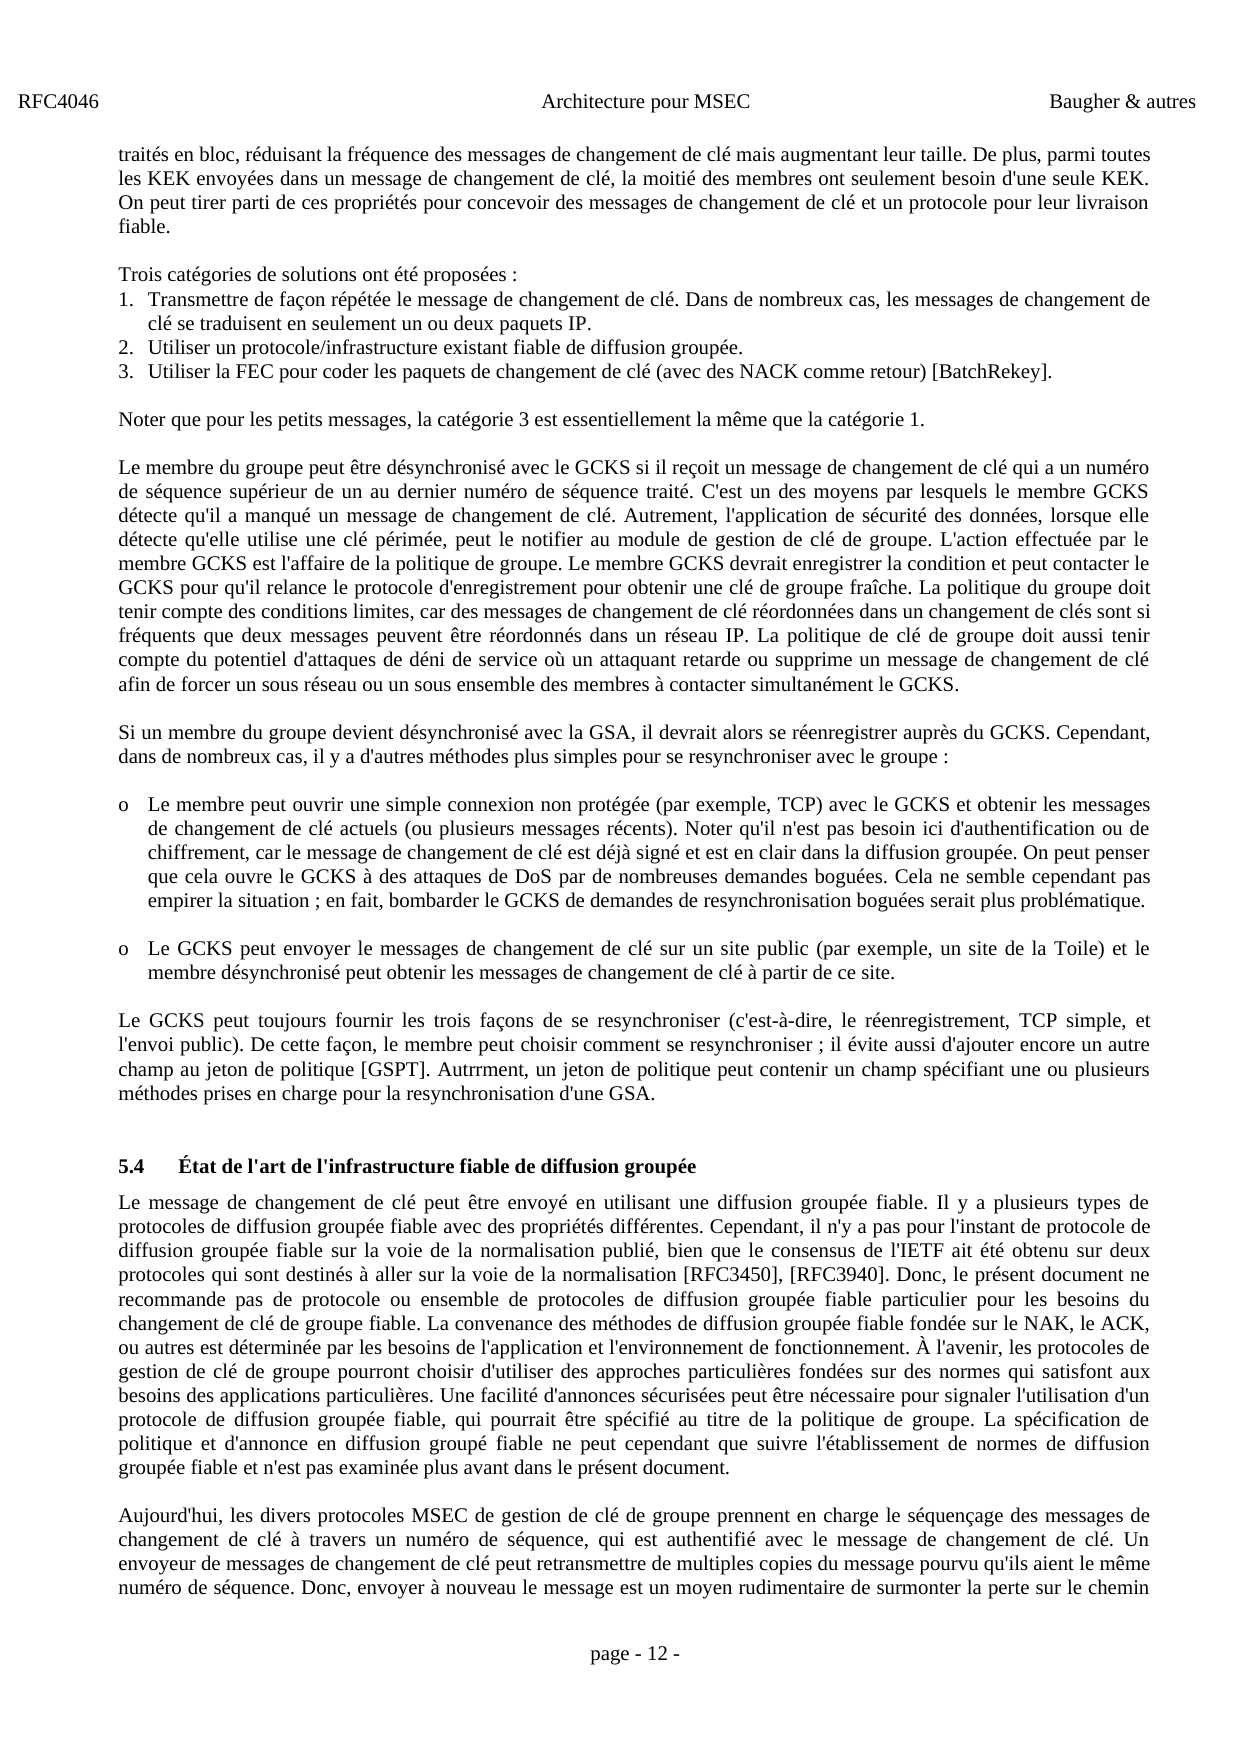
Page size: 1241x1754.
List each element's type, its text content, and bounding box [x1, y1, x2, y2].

text Si un membre du groupe devient désynchronisé avec la GSA, il devrait alors se réenregistrer auprès du GCKS. Cependant, dans de nombreux cas, il y a d'autres méthodes plus simples pour se resynchroniser avec le groupe : [118, 719, 1152, 768]
subtitle 5.4 État de l'art de l'infrastructure fiable de diffusion groupée [118, 1154, 1152, 1178]
text Le GCKS peut toujours fournir les trois façons de se resynchroniser (c'est-à-dire, le réenregistrement, TCP simple, et l'envoi public). De cette façon, le membre peut choisir comment se resynchroniser ; il évite aussi d'ajouter encore un autre champ au jeton de politique [GSPT]. Autrrment, un jeton de politique peut contenir un champ spécifiant une ou plusieurs méthodes prises en charge pour la resynchronisation d'une GSA. [118, 1008, 1152, 1104]
text 2. Utiliser un protocole/infrastructure existant fiable de diffusion groupée. [118, 334, 1152, 359]
text 3. Utiliser la FEC pour coder les paquets de changement de clé (avec des NACK comme retour) [BatchRekey]. [118, 359, 1152, 383]
text o Le GCKS peut envoyer le messages de changement de clé sur un site public (par exemple, un site de la Toile) et le membre désynchronisé peut obtenir les messages de changement de clé à partir de ce site. [118, 936, 1152, 984]
text traités en bloc, réduisant la fréquence des messages de changement de clé mais augmentant leur taille. De plus, parmi toutes les KEK envoyées dans un message de changement de clé, la moitié des membres ont seulement besoin d'une seule KEK. On peut tirer parti de ces propriétés pour concevoir des messages de changement de clé et un protocole pour leur livraison fiable. [118, 142, 1152, 238]
text Le membre du groupe peut être désynchronisé avec le GCKS si il reçoit un message de changement de clé qui a un numéro de séquence supérieur de un au dernier numéro de séquence traité. C'est un des moyens par lesquels le membre GCKS détecte qu'il a manqué un message de changement de clé. Autrement, l'application de sécurité des données, lorsque elle détecte qu'elle utilise une clé périmée, peut le notifier au module de gestion de clé de groupe. L'action effectuée par le membre GCKS est l'affaire de la politique de groupe. Le membre GCKS devrait enregistrer la condition et peut contacter le GCKS pour qu'il relance le protocole d'enregistrement pour obtenir une clé de groupe fraîche. La politique du groupe doit tenir compte des conditions limites, car des messages de changement de clé réordonnées dans un changement de clés sont si fréquents que deux messages peuvent être réordonnés dans un réseau IP. La politique de clé de groupe doit aussi tenir compte du potentiel d'attaques de déni de service où un attaquant retarde ou supprime un message de changement de clé afin de forcer un sous réseau ou un sous ensemble des membres à contacter simultanément le GCKS. [118, 455, 1152, 696]
text o Le membre peut ouvrir une simple connexion non protégée (par exemple, TCP) avec le GCKS et obtenir les messages de changement de clé actuels (ou plusieurs messages récents). Noter qu'il n'est pas besoin ici d'authentification ou de chiffrement, car le message de changement de clé est déjà signé et est en clair dans la diffusion groupée. On peut penser que cela ouvre le GCKS à des attaques de DoS par de nombreuses demandes boguées. Cela ne semble cependant pas empirer la situation ; en fait, bombarder le GCKS de demandes de resynchronisation boguées serait plus problématique. [118, 792, 1152, 912]
text Le message de changement de clé peut être envoyé en utilisant une diffusion groupée fiable. Il y a plusieurs types de protocoles de diffusion groupée fiable avec des propriétés différentes. Cependant, il n'y a pas pour l'instant de protocole de diffusion groupée fiable sur la voie de la normalisation publié, bien que le consensus de l'IETF ait été obtenu sur deux protocoles qui sont destinés à aller sur la voie de la normalisation [RFC3450], [RFC3940]. Donc, le présent document ne recommande pas de protocole ou ensemble de protocoles de diffusion groupée fiable particulier pour les besoins du changement de clé de groupe fiable. La convenance des méthodes de diffusion groupée fiable fondée sur le NAK, le ACK, ou autres est déterminée par les besoins de l'application et l'environnement de fonctionnement. À l'avenir, les protocoles de gestion de clé de groupe pourront choisir d'utiliser des approches particulières fondées sur des normes qui satisfont aux besoins des applications particulières. Une facilité d'annonces sécurisées peut être nécessaire pour signaler l'utilisation d'un protocole de diffusion groupée fiable, qui pourrait être spécifié au titre de la politique de groupe. La spécification de politique et d'annonce en diffusion groupé fiable ne peut cependant que suivre l'établissement de normes de diffusion groupée fiable et n'est pas examinée plus avant dans le présent document. [118, 1190, 1152, 1479]
text Noter que pour les petits messages, la catégorie 3 est essentiellement la même que la catégorie 1. [118, 407, 1152, 431]
text Trois catégories de solutions ont été proposées : [118, 262, 1152, 286]
text Aujourd'hui, les divers protocoles MSEC de gestion de clé de groupe prennent en charge le séquençage des messages de changement de clé à travers un numéro de séquence, qui est authentifié avec le message de changement de clé. Un envoyeur de messages de changement de clé peut retransmettre de multiples copies du message pourvu qu'ils aient le même numéro de séquence. Donc, envoyer à nouveau le message est un moyen rudimentaire de surmonter la perte sur le chemin [118, 1503, 1152, 1599]
text 1. Transmettre de façon répétée le message de changement de clé. Dans de nombreux cas, les messages de changement de clé se traduisent en seulement un ou deux paquets IP. [118, 286, 1152, 334]
